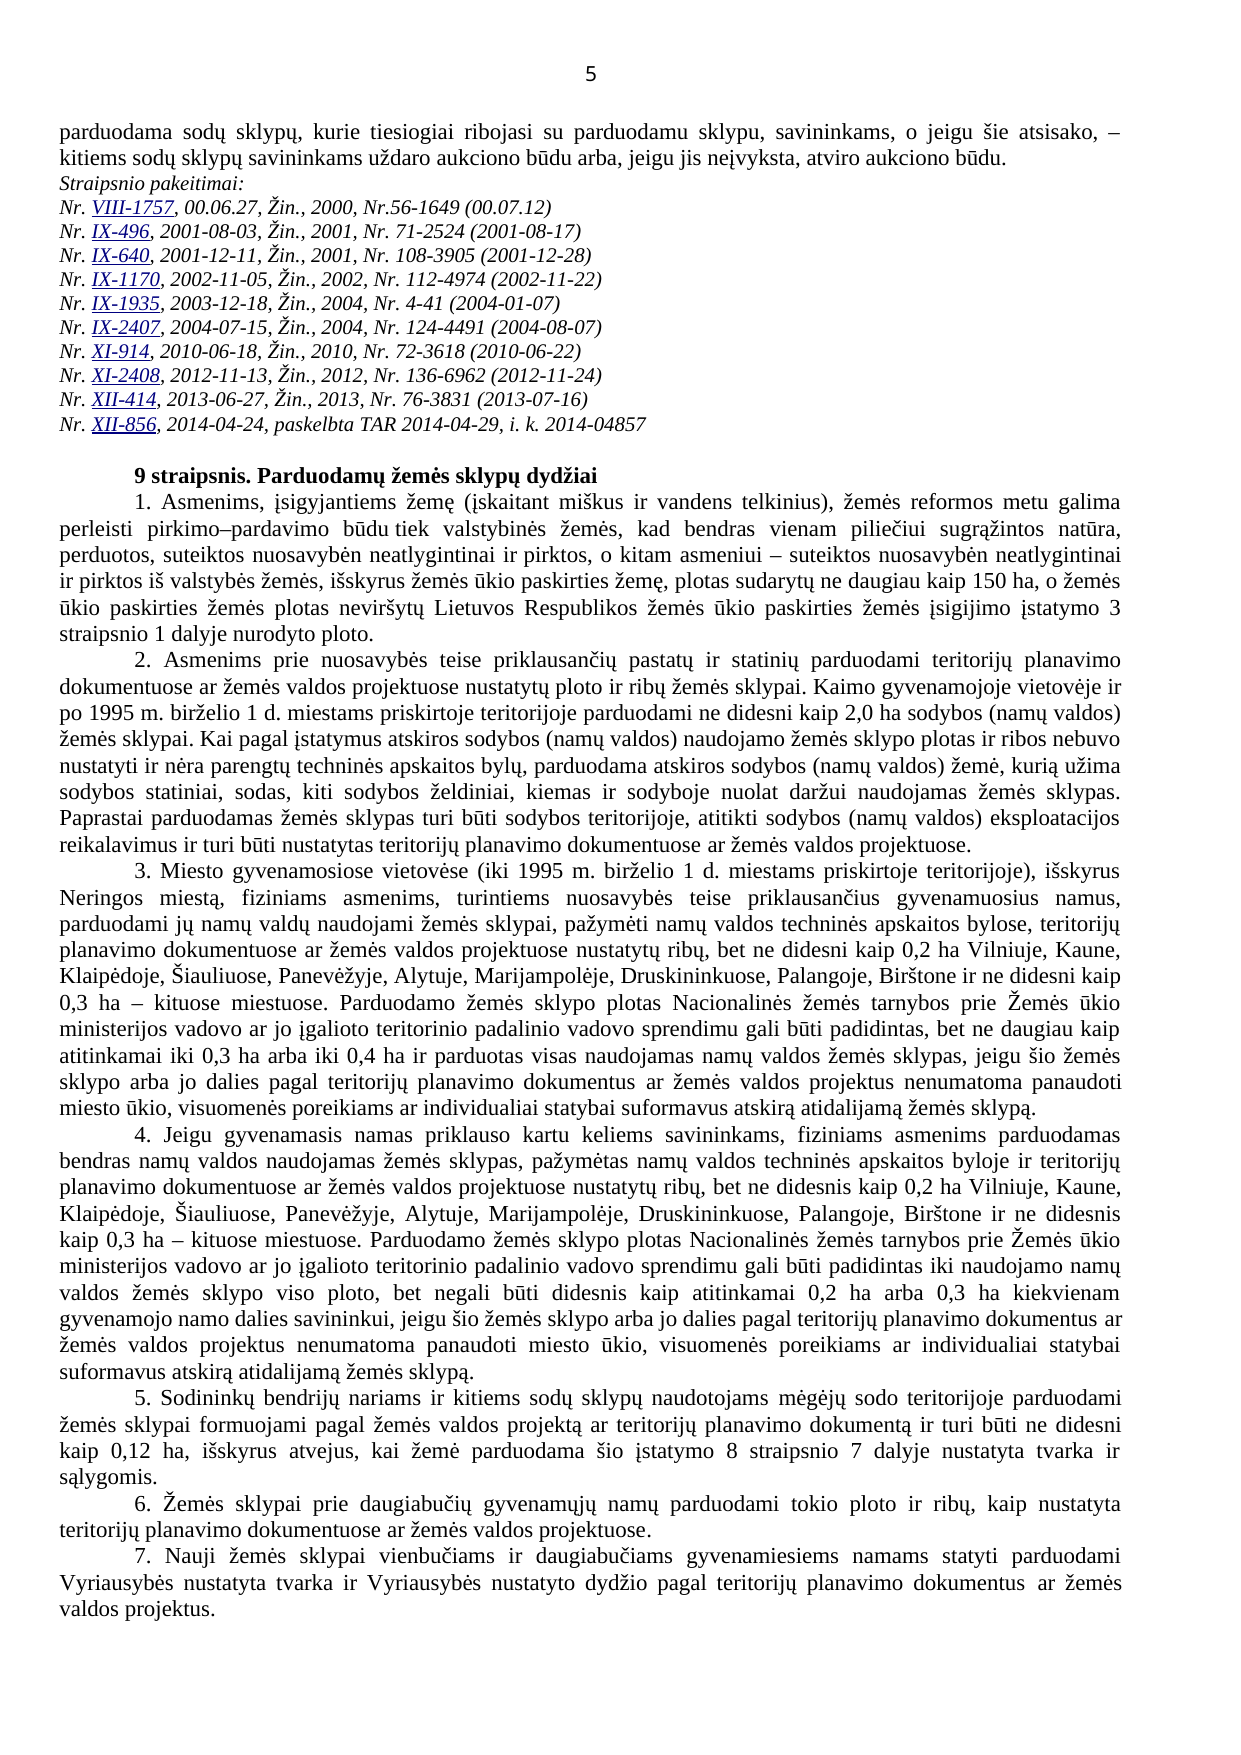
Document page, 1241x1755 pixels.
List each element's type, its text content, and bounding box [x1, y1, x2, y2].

text 7. Nauji žemės sklypai vienbučiams ir daugiabučiams gyvenamiesiems namams statyti parduodami Vyriausybės nustatyta tvarka ir Vyriausybės nustatyto dydžio pagal teritorijų planavimo dokumentus ar žemės valdos projektus. [59, 1542, 1122, 1621]
text 6. Žemės sklypai prie daugiabučių gyvenamųjų namų parduodami tokio ploto ir ribų, kaip nustatyta teritorijų planavimo dokumentuose ar žemės valdos projektuose. [59, 1490, 1122, 1542]
text Nr. IX-640, 2001-12-11, Žin., 2001, Nr. 108-3905 (2001-12-28) [59, 243, 1122, 267]
text Nr. IX-1170, 2002-11-05, Žin., 2002, Nr. 112-4974 (2002-11-22) [59, 267, 1122, 291]
text Nr. XII-414, 2013-06-27, Žin., 2013, Nr. 76-3831 (2013-07-16) [59, 387, 1122, 411]
text parduodama sodų sklypų, kurie tiesiogiai ribojasi su parduodamu sklypu, savininkams, o jeigu šie atsisako, – kitiems sodų sklypų savininkams uždaro aukciono būdu arba, jeigu jis neįvyksta, atviro aukciono būdu. [59, 118, 1122, 171]
text 2. Asmenims prie nuosavybės teise priklausančių pastatų ir statinių parduodami teritorijų planavimo dokumentuose ar žemės valdos projektuose nustatytų ploto ir ribų žemės sklypai. Kaimo gyvenamojoje vietovėje ir po 1995 m. birželio 1 d. miestams priskirtoje teritorijoje parduodami ne didesni kaip 2,0 ha sodybos (namų valdos) žemės sklypai. Kai pagal įstatymus atskiros sodybos (namų valdos) naudojamo žemės sklypo plotas ir ribos nebuvo nustatyti ir nėra parengtų techninės apskaitos bylų, parduodama atskiros sodybos (namų valdos) žemė, kurią užima sodybos statiniai, sodas, kiti sodybos želdiniai, kiemas ir sodyboje nuolat daržui naudojamas žemės sklypas. Paprastai parduodamas žemės sklypas turi būti sodybos teritorijoje, atitikti sodybos (namų valdos) eksploatacijos reikalavimus ir turi būti nustatytas teritorijų planavimo dokumentuose ar žemės valdos projektuose. [59, 646, 1122, 857]
text 9 straipsnis. Parduodamų žemės sklypų dydžiai [59, 462, 1122, 488]
text Nr. XI-2408, 2012-11-13, Žin., 2012, Nr. 136-6962 (2012-11-24) [59, 363, 1122, 387]
text 4. Jeigu gyvenamasis namas priklauso kartu keliems savininkams, fiziniams asmenims parduodamas bendras namų valdos naudojamas žemės sklypas, pažymėtas namų valdos techninės apskaitos byloje ir teritorijų planavimo dokumentuose ar žemės valdos projektuose nustatytų ribų, bet ne didesnis kaip 0,2 ha Vilniuje, Kaune, Klaipėdoje, Šiauliuose, Panevėžyje, Alytuje, Marijampolėje, Druskininkuose, Palangoje, Birštone ir ne didesnis kaip 0,3 ha – kituose miestuose. Parduodamo žemės sklypo plotas Nacionalinės žemės tarnybos prie Žemės ūkio ministerijos vadovo ar jo įgalioto teritorinio padalinio vadovo sprendimu gali būti padidintas iki naudojamo namų valdos žemės sklypo viso ploto, bet negali būti didesnis kaip atitinkamai 0,2 ha arba 0,3 ha kiekvienam gyvenamojo namo dalies savininkui, jeigu šio žemės sklypo arba jo dalies pagal teritorijų planavimo dokumentus ar žemės valdos projektus nenumatoma panaudoti miesto ūkio, visuomenės poreikiams ar individualiai statybai suformavus atskirą atidalijamą žemės sklypą. [59, 1121, 1122, 1384]
text Nr. IX-496, 2001-08-03, Žin., 2001, Nr. 71-2524 (2001-08-17) [59, 219, 1122, 243]
text Nr. IX-2407, 2004-07-15, Žin., 2004, Nr. 124-4491 (2004-08-07) [59, 315, 1122, 339]
text 3. Miesto gyvenamosiose vietovėse (iki 1995 m. birželio 1 d. miestams priskirtoje teritorijoje), išskyrus Neringos miestą, fiziniams asmenims, turintiems nuosavybės teise priklausančius gyvenamuosius namus, parduodami jų namų valdų naudojami žemės sklypai, pažymėti namų valdos techninės apskaitos bylose, teritorijų planavimo dokumentuose ar žemės valdos projektuose nustatytų ribų, bet ne didesni kaip 0,2 ha Vilniuje, Kaune, Klaipėdoje, Šiauliuose, Panevėžyje, Alytuje, Marijampolėje, Druskininkuose, Palangoje, Birštone ir ne didesni kaip 0,3 ha – kituose miestuose. Parduodamo žemės sklypo plotas Nacionalinės žemės tarnybos prie Žemės ūkio ministerijos vadovo ar jo įgalioto teritorinio padalinio vadovo sprendimu gali būti padidintas, bet ne daugiau kaip atitinkamai iki 0,3 ha arba iki 0,4 ha ir parduotas visas naudojamas namų valdos žemės sklypas, jeigu šio žemės sklypo arba jo dalies pagal teritorijų planavimo dokumentus ar žemės valdos projektus nenumatoma panaudoti miesto ūkio, visuomenės poreikiams ar individualiai statybai suformavus atskirą atidalijamą žemės sklypą. [59, 857, 1122, 1121]
text 1. Asmenims, įsigyjantiems žemę (įskaitant miškus ir vandens telkinius), žemės reformos metu galima perleisti pirkimo–pardavimo būdu tiek valstybinės žemės, kad bendras vienam piliečiui sugrąžintos natūra, perduotos, suteiktos nuosavybėn neatlygintinai ir pirktos, o kitam asmeniui – suteiktos nuosavybėn neatlygintinai ir pirktos iš valstybės žemės, išskyrus žemės ūkio paskirties žemę, plotas sudarytų ne daugiau kaip 150 ha, o žemės ūkio paskirties žemės plotas neviršytų Lietuvos Respublikos žemės ūkio paskirties žemės įsigijimo įstatymo 3 straipsnio 1 dalyje nurodyto ploto. [59, 488, 1122, 646]
text Nr. VIII-1757, 00.06.27, Žin., 2000, Nr.56-1649 (00.07.12) [59, 195, 1122, 219]
text 5. Sodininkų bendrijų nariams ir kitiems sodų sklypų naudotojams mėgėjų sodo teritorijoje parduodami žemės sklypai formuojami pagal žemės valdos projektą ar teritorijų planavimo dokumentą ir turi būti ne didesni kaip 0,12 ha, išskyrus atvejus, kai žemė parduodama šio įstatymo 8 straipsnio 7 dalyje nustatyta tvarka ir sąlygomis. [59, 1384, 1122, 1490]
text Nr. XI-914, 2010-06-18, Žin., 2010, Nr. 72-3618 (2010-06-22) [59, 339, 1122, 363]
text Straipsnio pakeitimai: [59, 171, 1122, 195]
text Nr. XII-856, 2014-04-24, paskelbta TAR 2014-04-29, i. k. 2014-04857 [59, 411, 1122, 436]
text Nr. IX-1935, 2003-12-18, Žin., 2004, Nr. 4-41 (2004-01-07) [59, 291, 1122, 315]
